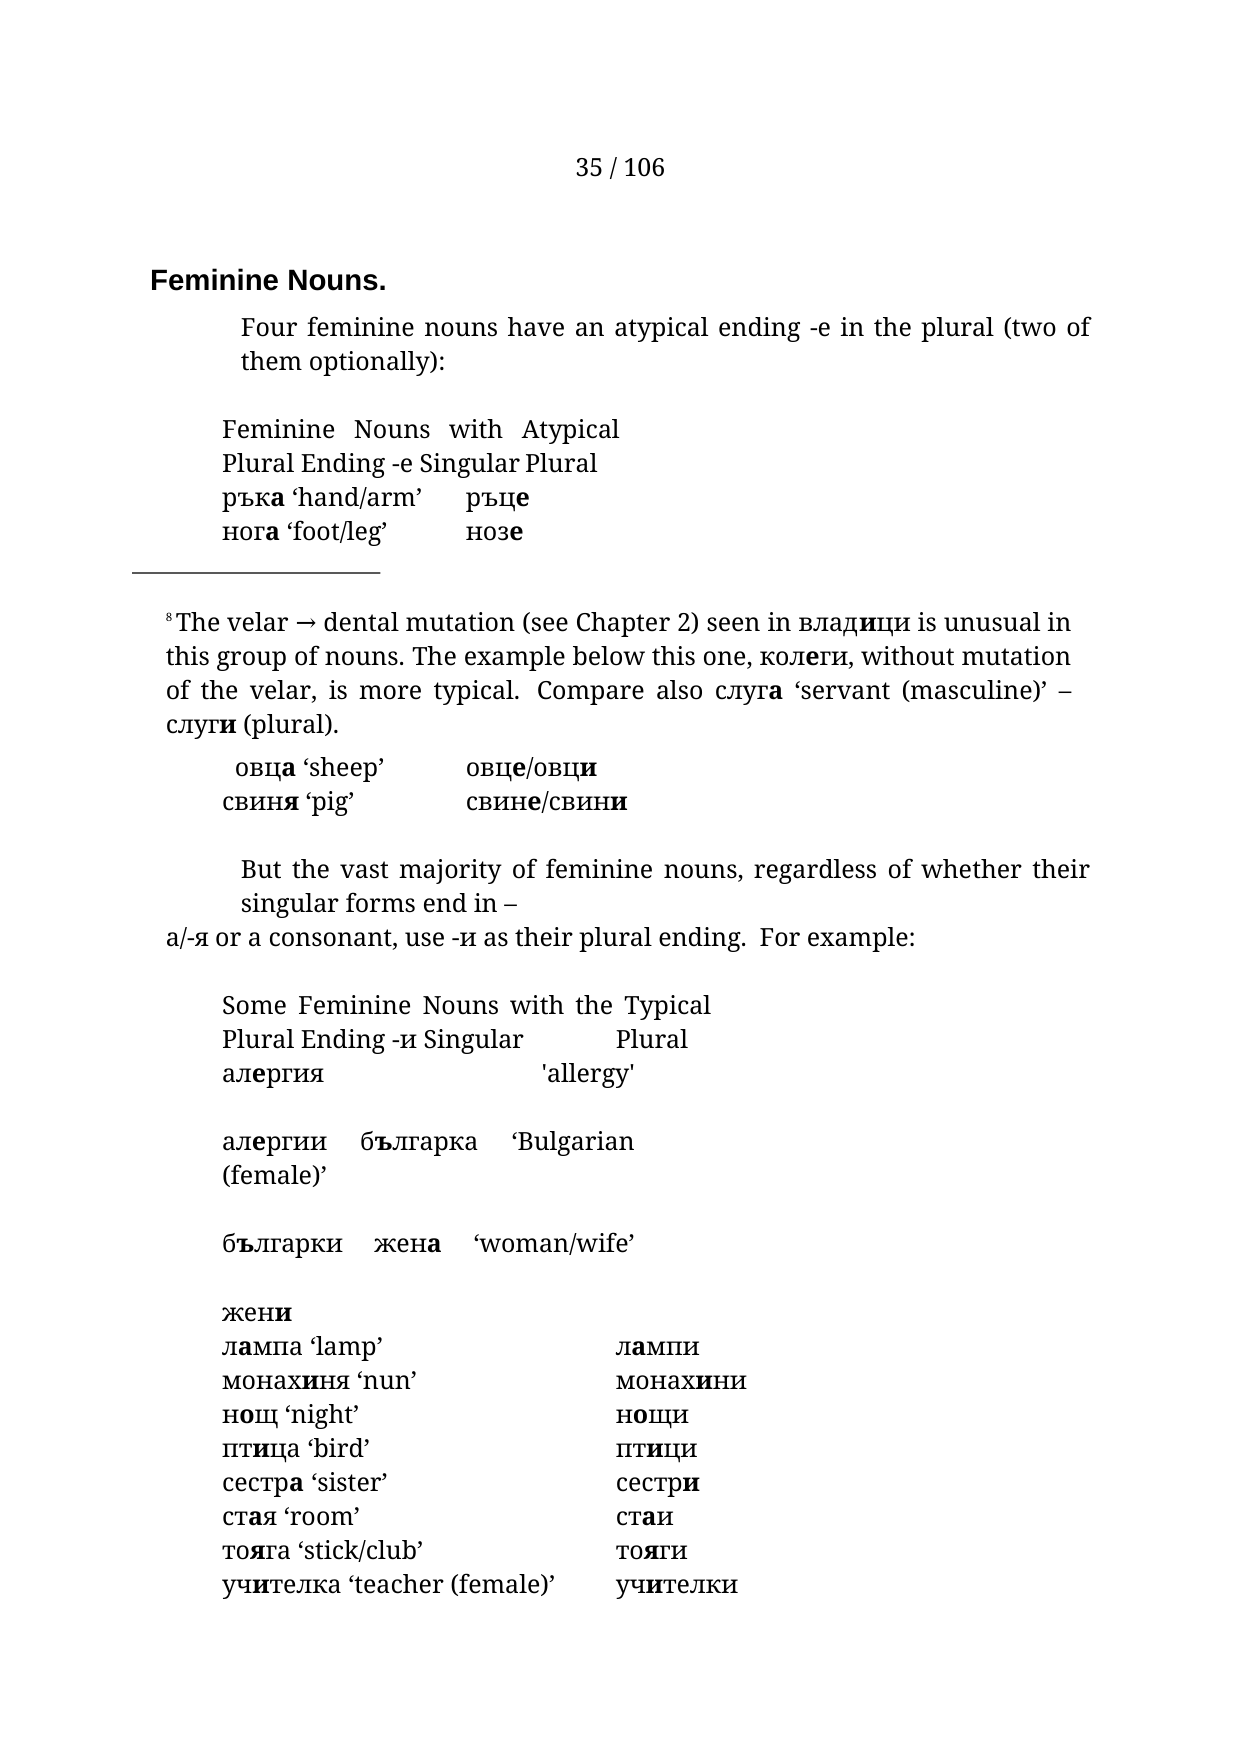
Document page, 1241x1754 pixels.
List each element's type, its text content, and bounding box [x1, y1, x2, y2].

text But the vast majority of feminine nouns, regardless of whether their singular forms end in – [241, 851, 1091, 919]
text лампа ‘lamp’ лампи [222, 1328, 1091, 1362]
text свиня ‘pig’ свине/свини [222, 783, 1091, 817]
text Four feminine nouns have an atypical ending -е in the plural (two of them optionally): [241, 309, 1091, 377]
text стая ‘room’ стаи [222, 1498, 1091, 1533]
text сестра ‘sister’ сестри [222, 1464, 1091, 1498]
text птица ‘bird’ птици [222, 1430, 1091, 1464]
text Feminine Nouns with Atypical Plural Ending -е Singular Plural [222, 411, 619, 479]
text нощ ‘night’ нощи [222, 1396, 1091, 1430]
text учителка ‘teacher (female)’ учителки [222, 1567, 1091, 1601]
text нога ‘foot/leg’ нозе [222, 514, 1091, 548]
subtitle Feminine Nouns. [150, 263, 1091, 297]
text 8 The velar → dental mutation (see Chapter 2) seen in владици is unusual in this group of nouns. The example below this one, колеги, without mutation of the velar, is more typical. Compare also слуга ‘servant (masculine)’ – слуги (plural). [166, 604, 1072, 741]
text Some Feminine Nouns with the Typical Plural Ending -и Singular Plural [222, 988, 711, 1056]
text алергия 'allergy' алергии българка ‘Bulgarian (female)’ българки жена ‘woman/wife’ жени [222, 1056, 635, 1328]
text а/-я or a consonant, use -и as their plural ending. For example: [166, 919, 1091, 953]
text ръка ‘hand/arm’ ръце [222, 479, 1091, 514]
text монахиня ‘nun’ монахини [222, 1362, 1091, 1396]
text тояга ‘stick/club’ тояги [222, 1533, 1091, 1567]
text овца ‘sheep’ овце/овци [222, 749, 1091, 783]
